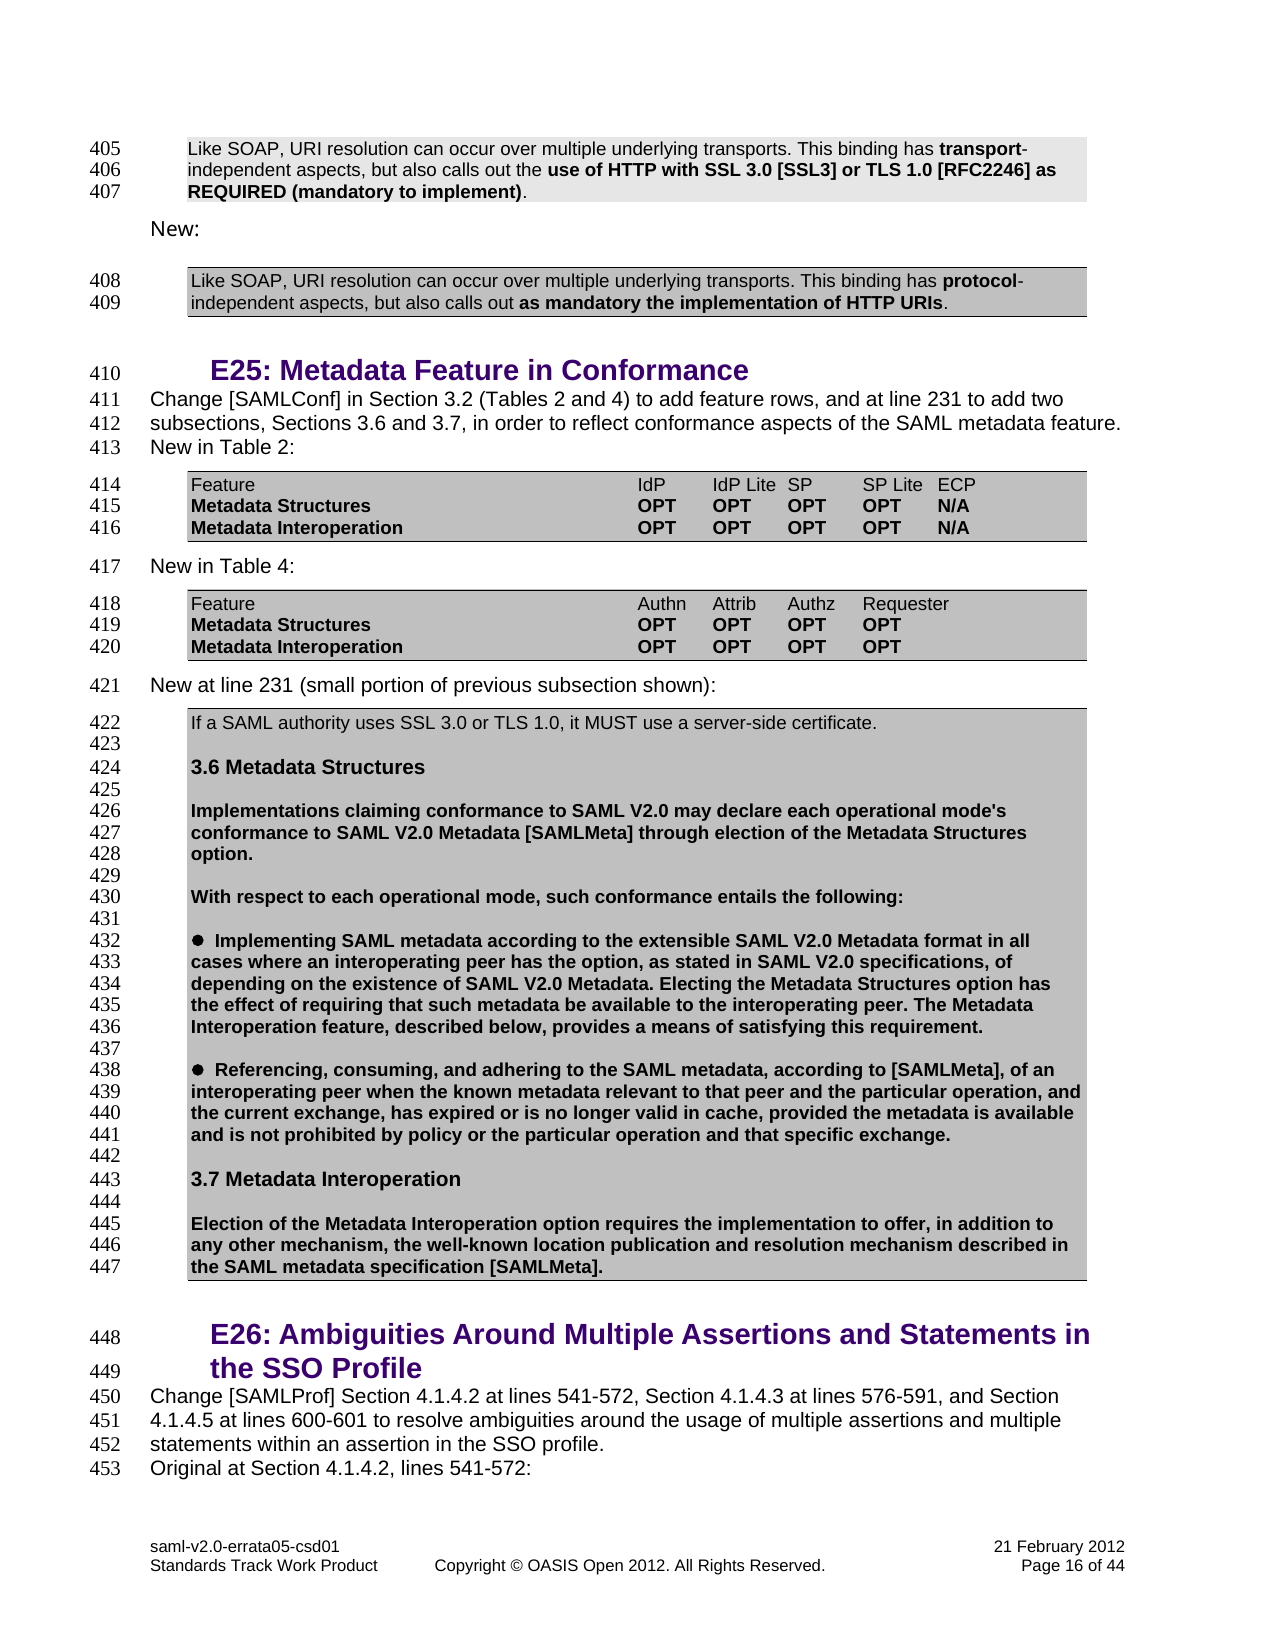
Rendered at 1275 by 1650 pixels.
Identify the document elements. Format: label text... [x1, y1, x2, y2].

text Original at Section 4.1.4.2, lines 541-572: [150, 1456, 1125, 1480]
text If a SAML authority uses SSL 3.0 or TLS 1.0, it MUST use a server-side certificate. 3.6 Metadata Structures Implementations claiming conformance to SAML V2.0 may declare each operational mode's conformance to SAML V2.0 Metadata [SAMLMeta] through election of the Metadata Structures option. With respect to each operational mode, such conformance entails the following:  Implementing SAML metadata according to the extensible SAML V2.0 Metadata format in all cases where an interoperating peer has the option, as stated in SAML V2.0 specifications, of depending on the existence of SAML V2.0 Metadata. Electing the Metadata Structures option has the effect of requiring that such metadata be available to the interoperating peer. The Metadata Interoperation feature, described below, provides a means of satisfying this requirement.  Referencing, consuming, and adhering to the SAML metadata, according to [SAMLMeta], of an interoperating peer when the known metadata relevant to that peer and the particular operation, and the current exchange, has expired or is no longer valid in cache, provided the metadata is available and is not prohibited by policy or the particular operation and that specific exchange. 3.7 Metadata Interoperation Election of the Metadata Interoperation option requires the implementation to offer, in addition to any other mechanism, the well-known location publication and resolution mechanism described in the SAML metadata specification [SAMLMeta]. [187, 709, 1087, 1280]
text Feature Authn Attrib Authz Requester Metadata Structures OPT OPT OPT OPT Metadata Interoperation OPT OPT OPT OPT [187, 591, 1087, 660]
subtitle E26: Ambiguities Around Multiple Assertions and Statements in the SSO Profile [150, 1317, 1125, 1384]
text Change [SAMLProf] Section 4.1.4.2 at lines 541-572, Section 4.1.4.3 at lines 576-591, and Section 4.1.4.5 at lines 600-601 to resolve ambiguities around the usage of multiple assertions and multiple statements within an assertion in the SSO profile. [150, 1384, 1125, 1456]
text Like SOAP, URI resolution can occur over multiple underlying transports. This binding has transport-independent aspects, but also calls out the use of HTTP with SSL 3.0 [SSL3] or TLS 1.0 [RFC2246] as REQUIRED (mandatory to implement). [187, 137, 1087, 202]
text Like SOAP, URI resolution can occur over multiple underlying transports. This binding has protocol-independent aspects, but also calls out as mandatory the implementation of HTTP URIs. [187, 268, 1087, 316]
subtitle E25: Metadata Feature in Conformance [150, 353, 1125, 387]
text Feature IdP IdP Lite SP SP Lite ECP Metadata Structures OPT OPT OPT OPT N/A Metadata Interoperation OPT OPT OPT OPT N/A [187, 472, 1087, 542]
text New in Table 2: [150, 435, 1125, 459]
text New in Table 4: [150, 553, 1125, 577]
list New: [150, 214, 1125, 242]
text New at line 231 (small portion of previous subsection shown): [150, 672, 1125, 696]
text Change [SAMLConf] in Section 3.2 (Tables 2 and 4) to add feature rows, and at line 231 to add two subsections, Sections 3.6 and 3.7, in order to reflect conformance aspects of the SAML metadata feature. [150, 387, 1125, 435]
